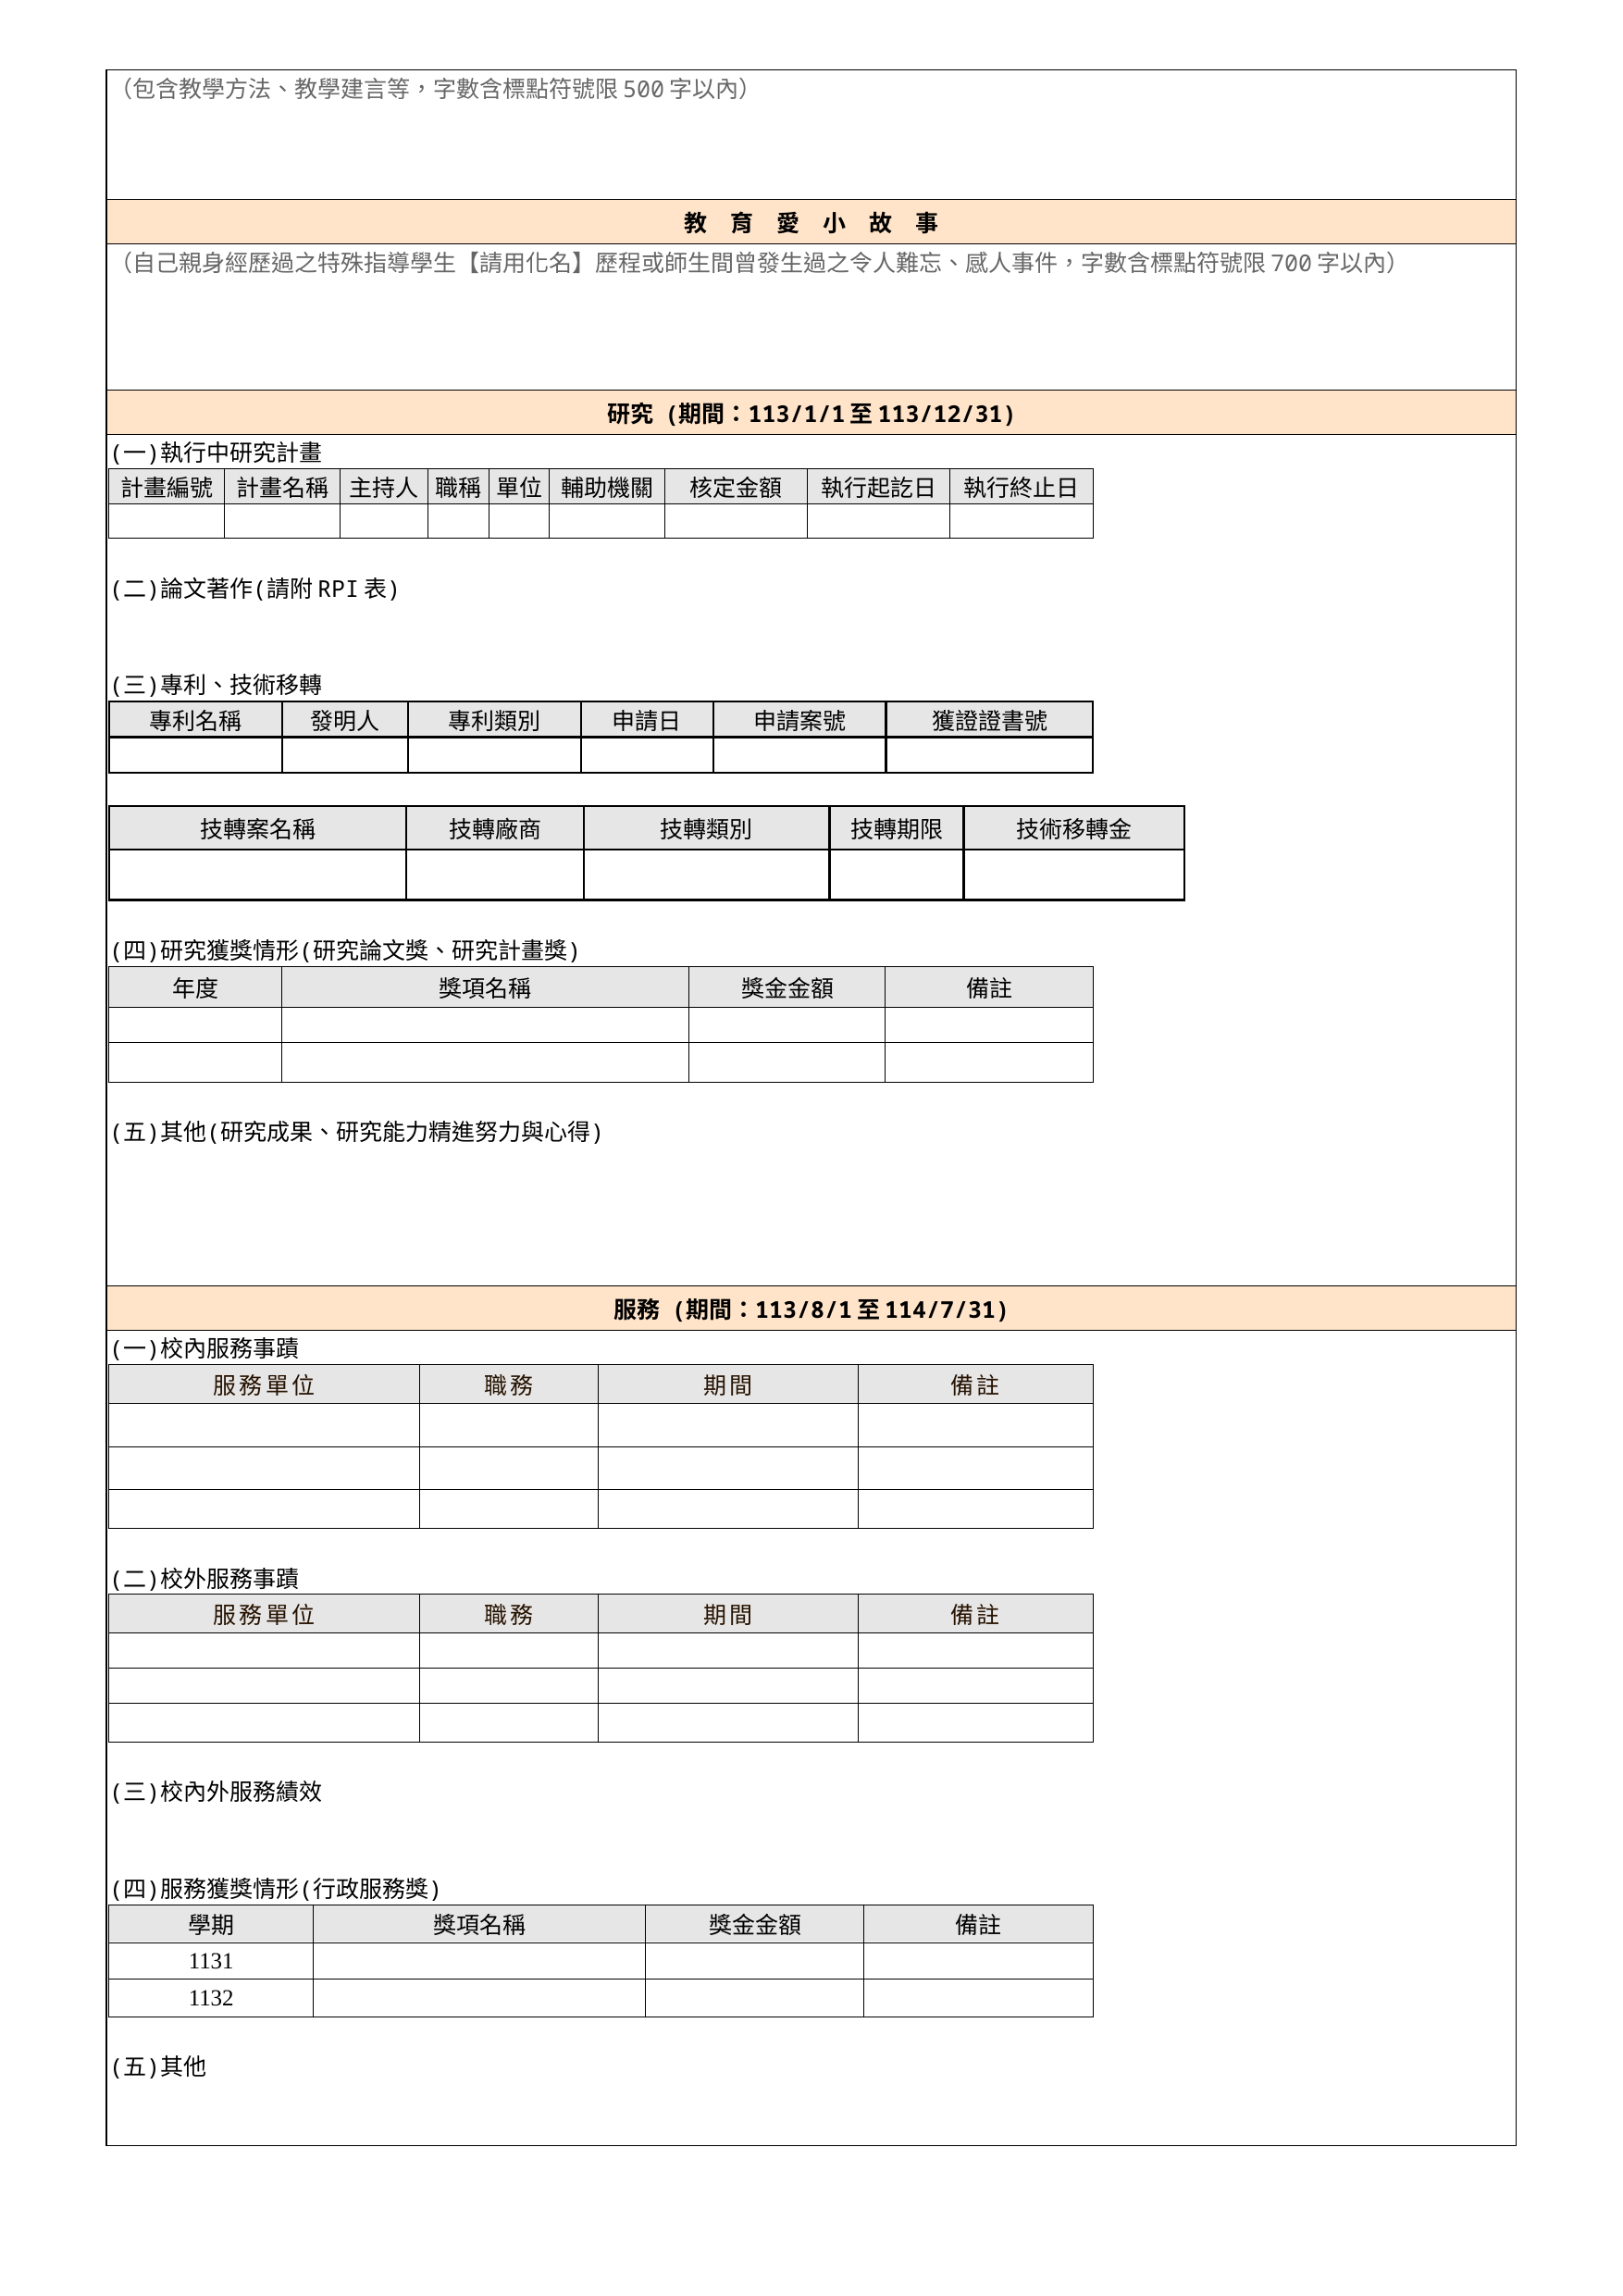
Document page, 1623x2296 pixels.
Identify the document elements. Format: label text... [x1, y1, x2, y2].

table_cell [950, 504, 1093, 538]
table_cell [859, 1633, 1093, 1668]
table_cell 教 育 愛 小 故 事 [107, 200, 1516, 243]
table_cell [689, 1008, 885, 1042]
table_cell [341, 504, 427, 538]
table_header 單位 [489, 469, 549, 503]
table_cell [109, 1704, 419, 1742]
table_cell [886, 1043, 1093, 1081]
table_cell [409, 738, 580, 772]
table_cell 服務 (期間：113/8/1至114/7/31) [107, 1286, 1516, 1330]
table_header 發明人 [283, 702, 407, 736]
table_cell [599, 1404, 858, 1446]
table_cell [110, 738, 281, 772]
table_cell [489, 504, 549, 538]
table_cell [689, 1043, 885, 1081]
table_header 執行起訖日 [808, 469, 949, 503]
table_cell [831, 850, 962, 899]
table_cell [859, 1704, 1093, 1742]
table_cell [109, 1669, 419, 1703]
table_cell [859, 1404, 1093, 1446]
table_header 職務 [420, 1365, 598, 1403]
table_cell [283, 738, 407, 772]
table_cell [864, 1980, 1093, 2017]
table_cell [886, 1008, 1093, 1042]
table_cell [109, 1043, 281, 1081]
table_header 職務 [420, 1595, 598, 1632]
table_cell [314, 1943, 645, 1979]
table_cell [420, 1490, 598, 1528]
table_cell [965, 850, 1183, 899]
table_cell [420, 1704, 598, 1742]
table_header 獎金金額 [689, 967, 885, 1007]
table_cell [864, 1943, 1093, 1979]
table_cell [859, 1447, 1093, 1489]
table_cell [859, 1669, 1093, 1703]
table_cell [109, 1447, 419, 1489]
table_cell [646, 1980, 863, 2017]
table_cell [550, 504, 664, 538]
table_header 申請案號 [714, 702, 885, 736]
table_cell [428, 504, 489, 538]
table_header 職稱 [428, 469, 489, 503]
table_header 計畫編號 [109, 469, 224, 503]
table_cell [282, 1043, 688, 1081]
table_cell 1132 [109, 1980, 313, 2017]
table_header 計畫名稱 [225, 469, 340, 503]
table_header 獎項名稱 [314, 1905, 645, 1942]
table_cell [420, 1447, 598, 1489]
table_header 學期 [109, 1905, 313, 1942]
table_header 技轉類別 [585, 807, 828, 849]
table_cell [646, 1943, 863, 1979]
table_header 備註 [864, 1905, 1093, 1942]
table_cell [282, 1008, 688, 1042]
table_header 獎項名稱 [282, 967, 688, 1007]
table_header 期間 [599, 1365, 858, 1403]
table_cell [887, 738, 1092, 772]
table_header 備註 [859, 1365, 1093, 1403]
table_cell [314, 1980, 645, 2017]
table_header 技術移轉金 [965, 807, 1183, 849]
table_cell （自己親身經歷過之特殊指導學生【請用化名】歷程或師生間曾發生過之令人難忘、感人事件，字數含標點符號限700字以內） [107, 244, 1516, 390]
table_cell [109, 504, 224, 538]
table_cell (一)執行中研究計畫 (二)論文著作(請附RPI表) (三)專利、技術移轉 (四)研究獲獎情形(研究論文獎、研究計畫獎) (五)其他(研究成果、研究能力精進努力與心得) [107, 435, 1516, 1285]
table_cell [109, 1633, 419, 1668]
table_header 期間 [599, 1595, 858, 1632]
table_cell (一)校內服務事蹟 (二)校外服務事蹟 (三)校內外服務績效 (四)服務獲獎情形(行政服務獎) (五)其他 [107, 1331, 1516, 2145]
table_header 技轉廠商 [407, 807, 583, 849]
table_cell [714, 738, 885, 772]
table_cell [599, 1490, 858, 1528]
table_header 核定金額 [665, 469, 807, 503]
table_header 專利名稱 [110, 702, 281, 736]
table_cell [599, 1633, 858, 1668]
table_header 執行終止日 [950, 469, 1093, 503]
table_cell 研究 (期間：113/1/1至113/12/31) [107, 391, 1516, 434]
table_cell [599, 1447, 858, 1489]
table_cell [109, 1008, 281, 1042]
table_cell [582, 738, 712, 772]
table_header 輔助機關 [550, 469, 664, 503]
table_header 備註 [859, 1595, 1093, 1632]
table_cell [407, 850, 583, 899]
table_cell [420, 1404, 598, 1446]
table_header 技轉案名稱 [110, 807, 405, 849]
table_header 專利類別 [409, 702, 580, 736]
table_header 主持人 [341, 469, 427, 503]
table_cell [599, 1669, 858, 1703]
table_cell [420, 1633, 598, 1668]
table_header 申請日 [582, 702, 712, 736]
table_header 獲證證書號 [887, 702, 1092, 736]
table_cell [585, 850, 828, 899]
table_cell [808, 504, 949, 538]
table_cell 1131 [109, 1943, 313, 1979]
table_cell [599, 1704, 858, 1742]
table_cell [109, 1490, 419, 1528]
table_cell [109, 1404, 419, 1446]
table_header 技轉期限 [831, 807, 962, 849]
table_cell [665, 504, 807, 538]
table_header 服務單位 [109, 1595, 419, 1632]
table_cell [420, 1669, 598, 1703]
table_cell [859, 1490, 1093, 1528]
table_cell [110, 850, 405, 899]
table_header 年度 [109, 967, 281, 1007]
table_header 獎金金額 [646, 1905, 863, 1942]
table_cell （包含教學方法、教學建言等，字數含標點符號限500字以內） [107, 70, 1516, 199]
table_header 服務單位 [109, 1365, 419, 1403]
table_cell [225, 504, 340, 538]
table_header 備註 [886, 967, 1093, 1007]
